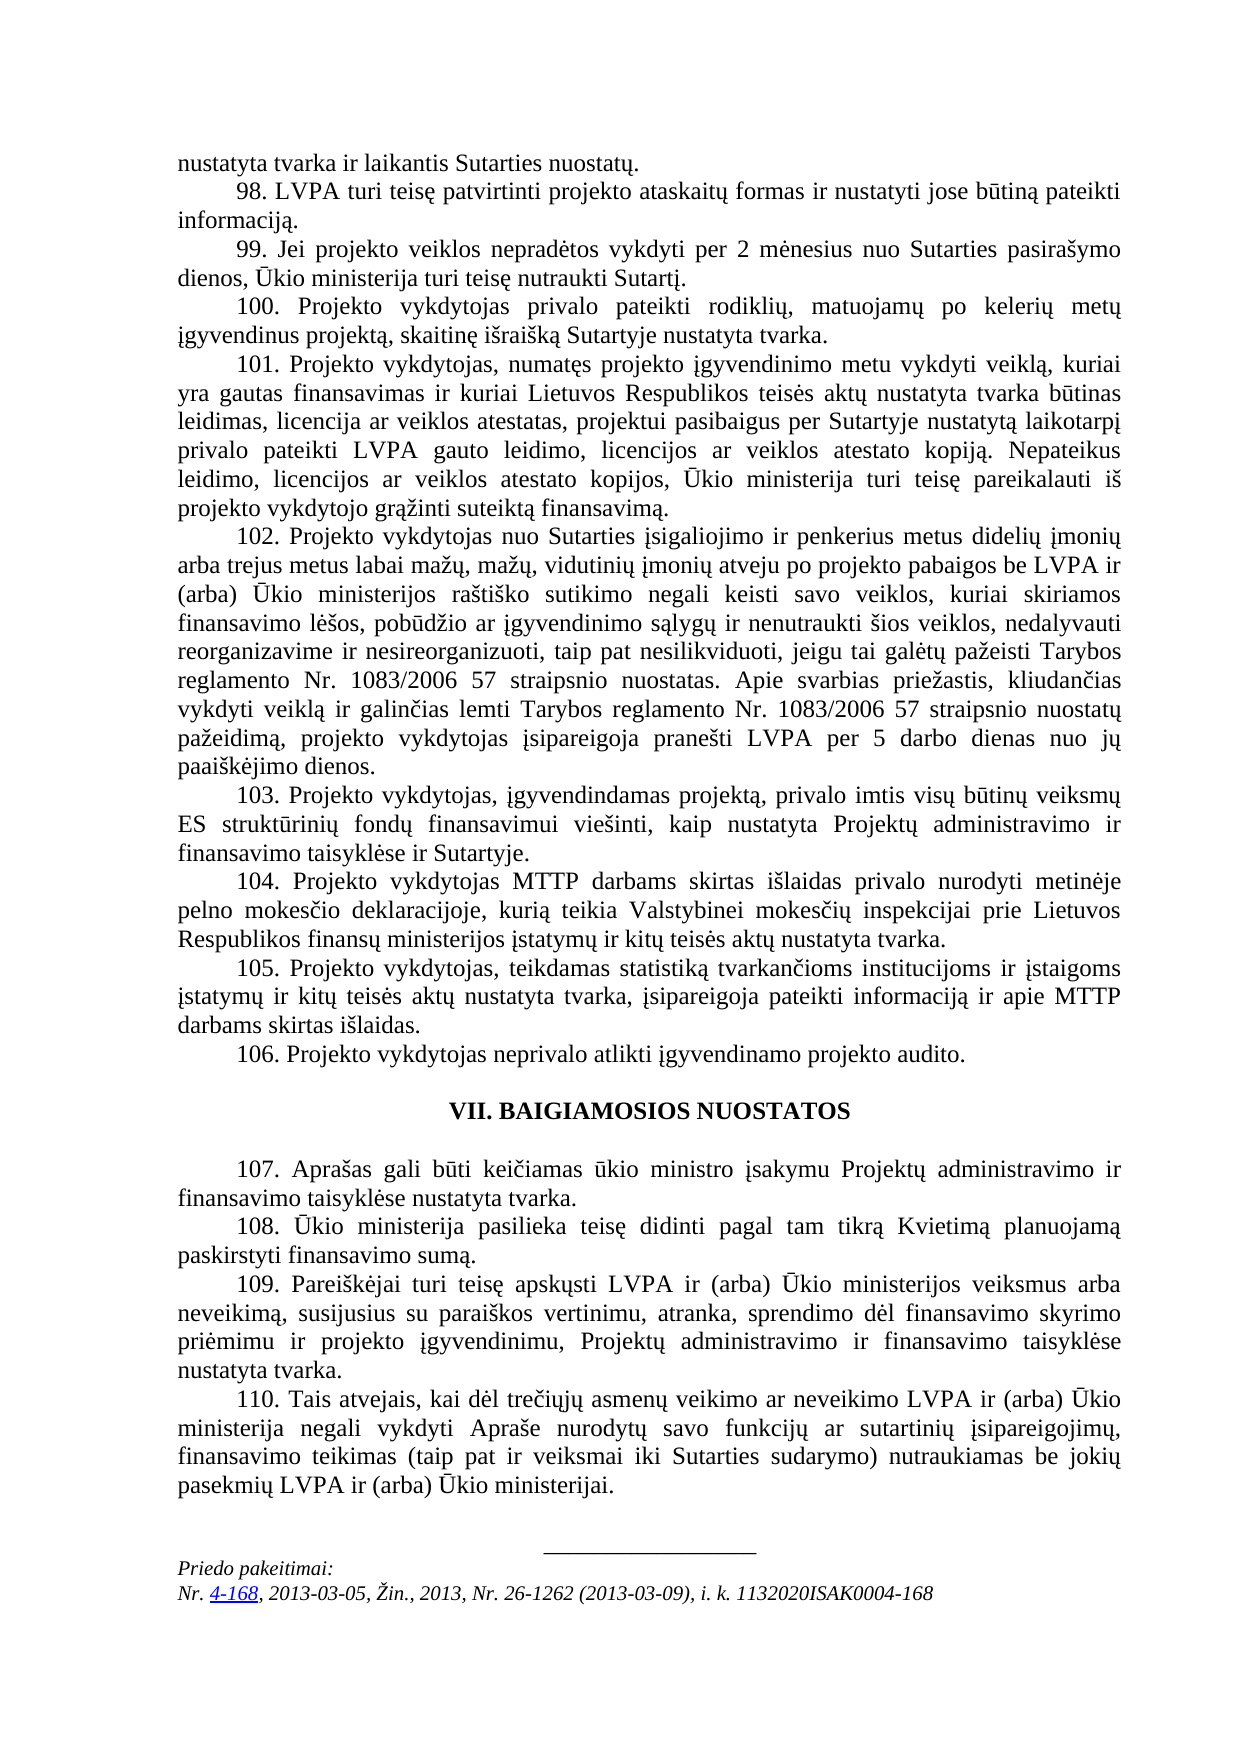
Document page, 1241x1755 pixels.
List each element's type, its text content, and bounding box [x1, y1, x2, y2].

text 110. Tais atvejais, kai dėl trečiųjų asmenų veikimo ar neveikimo LVPA ir (arba) Ūkio ministerija negali vykdyti Apraše nurodytų savo funkcijų ar sutartinių įsipareigojimų, finansavimo teikimas (taip pat ir veiksmai iki Sutarties sudarymo) nutraukiamas be jokių pasekmių LVPA ir (arba) Ūkio ministerijai. [177, 1384, 1122, 1499]
text _________________ [177, 1528, 1122, 1556]
text 100. Projekto vykdytojas privalo pateikti rodiklių, matuojamų po kelerių metų įgyvendinus projektą, skaitinę išraišką Sutartyje nustatyta tvarka. [177, 291, 1122, 349]
text 108. Ūkio ministerija pasilieka teisę didinti pagal tam tikrą Kvietimą planuojamą paskirstyti finansavimo sumą. [177, 1211, 1122, 1269]
text 103. Projekto vykdytojas, įgyvendindamas projektą, privalo imtis visų būtinų veiksmų ES struktūrinių fondų finansavimui viešinti, kaip nustatyta Projektų administravimo ir finansavimo taisyklėse ir Sutartyje. [177, 780, 1122, 866]
text 109. Pareiškėjai turi teisę apskųsti LVPA ir (arba) Ūkio ministerijos veiksmus arba neveikimą, susijusius su paraiškos vertinimu, atranka, sprendimo dėl finansavimo skyrimo priėmimu ir projekto įgyvendinimu, Projektų administravimo ir finansavimo taisyklėse nustatyta tvarka. [177, 1269, 1122, 1384]
text 106. Projekto vykdytojas neprivalo atlikti įgyvendinamo projekto audito. [177, 1039, 1122, 1068]
text 102. Projekto vykdytojas nuo Sutarties įsigaliojimo ir penkerius metus didelių įmonių arba trejus metus labai mažų, mažų, vidutinių įmonių atveju po projekto pabaigos be LVPA ir (arba) Ūkio ministerijos raštiško sutikimo negali keisti savo veiklos, kuriai skiriamos finansavimo lėšos, pobūdžio ar įgyvendinimo sąlygų ir nenutraukti šios veiklos, nedalyvauti reorganizavime ir nesireorganizuoti, taip pat nesilikviduoti, jeigu tai galėtų pažeisti Tarybos reglamento Nr. 1083/2006 57 straipsnio nuostatas. Apie svarbias priežastis, kliudančias vykdyti veiklą ir galinčias lemti Tarybos reglamento Nr. 1083/2006 57 straipsnio nuostatų pažeidimą, projekto vykdytojas įsipareigoja pranešti LVPA per 5 darbo dienas nuo jų paaiškėjimo dienos. [177, 521, 1122, 780]
text VII. BAIGIAMOSIOS NUOSTATOS [177, 1096, 1122, 1125]
text 99. Jei projekto veiklos nepradėtos vykdyti per 2 mėnesius nuo Sutarties pasirašymo dienos, Ūkio ministerija turi teisę nutraukti Sutartį. [177, 234, 1122, 291]
text 101. Projekto vykdytojas, numatęs projekto įgyvendinimo metu vykdyti veiklą, kuriai yra gautas finansavimas ir kuriai Lietuvos Respublikos teisės aktų nustatyta tvarka būtinas leidimas, licencija ar veiklos atestatas, projektui pasibaigus per Sutartyje nustatytą laikotarpį privalo pateikti LVPA gauto leidimo, licencijos ar veiklos atestato kopiją. Nepateikus leidimo, licencijos ar veiklos atestato kopijos, Ūkio ministerija turi teisę pareikalauti iš projekto vykdytojo grąžinti suteiktą finansavimą. [177, 349, 1122, 521]
text 104. Projekto vykdytojas MTTP darbams skirtas išlaidas privalo nurodyti metinėje pelno mokesčio deklaracijoje, kurią teikia Valstybinei mokesčių inspekcijai prie Lietuvos Respublikos finansų ministerijos įstatymų ir kitų teisės aktų nustatyta tvarka. [177, 866, 1122, 953]
text Priedo pakeitimai: [177, 1556, 1122, 1580]
text nustatyta tvarka ir laikantis Sutarties nuostatų. [177, 148, 1122, 176]
text Nr. 4-168, 2013-03-05, Žin., 2013, Nr. 26-1262 (2013-03-09), i. k. 1132020ISAK0004-168 [177, 1580, 1122, 1604]
text 98. LVPA turi teisę patvirtinti projekto ataskaitų formas ir nustatyti jose būtiną pateikti informaciją. [177, 176, 1122, 234]
text 105. Projekto vykdytojas, teikdamas statistiką tvarkančioms institucijoms ir įstaigoms įstatymų ir kitų teisės aktų nustatyta tvarka, įsipareigoja pateikti informaciją ir apie MTTP darbams skirtas išlaidas. [177, 953, 1122, 1039]
text 107. Aprašas gali būti keičiamas ūkio ministro įsakymu Projektų administravimo ir finansavimo taisyklėse nustatyta tvarka. [177, 1154, 1122, 1211]
